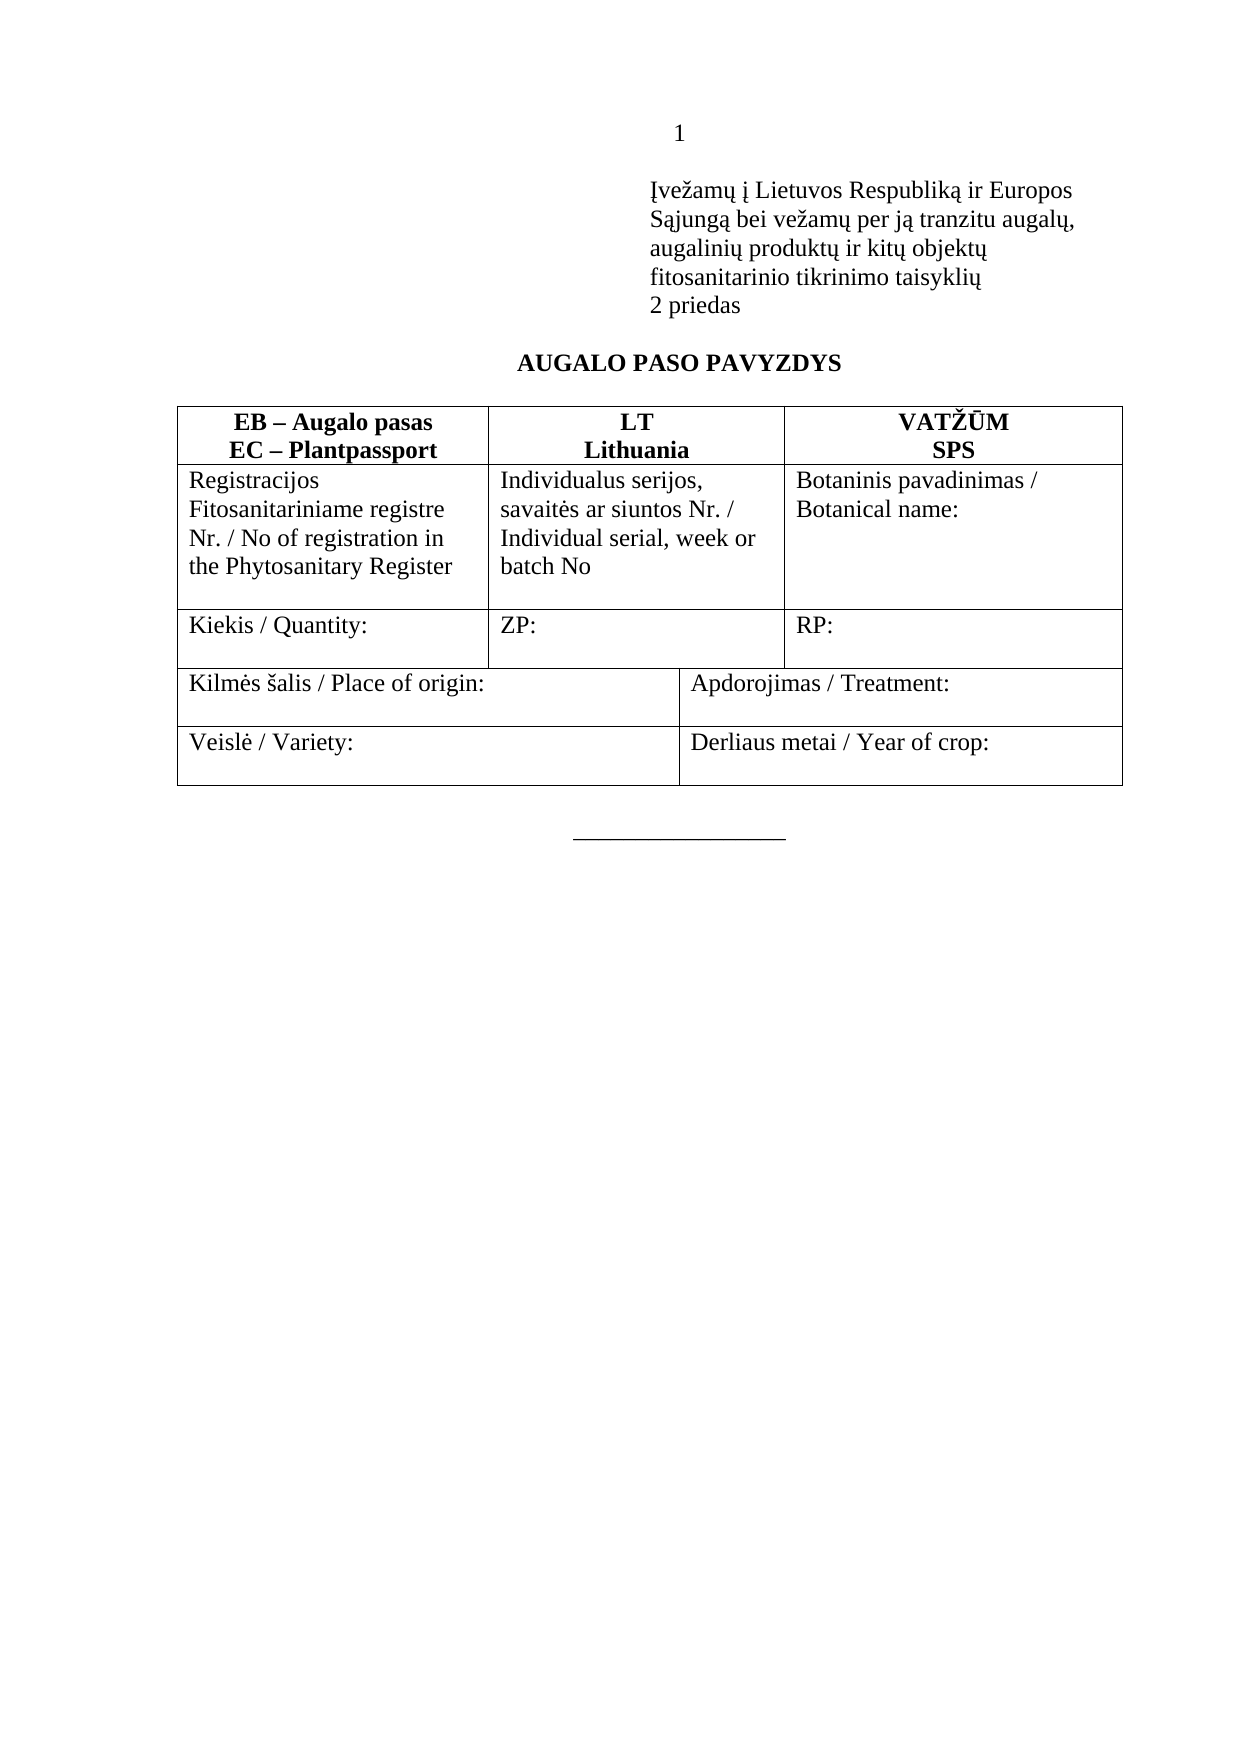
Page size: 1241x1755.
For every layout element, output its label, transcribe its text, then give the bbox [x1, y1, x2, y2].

table_cell RP: [785, 610, 1122, 667]
table_cell Individualus serijos, savaitės ar siuntos Nr. / Individual serial, week or batch No [489, 465, 784, 609]
table_cell Kiekis / Quantity: [178, 610, 488, 667]
table_cell Kilmės šalis / Place of origin: [178, 669, 679, 726]
table_header LT Lithuania [489, 407, 784, 464]
text fitosanitarinio tikrinimo taisyklių [649, 262, 1181, 291]
table_cell Botaninis pavadinimas / Botanical name: [785, 465, 1122, 609]
table_cell Registracijos Fitosanitariniame registre Nr. / No of registration in the Phytosanitary Register [178, 465, 488, 609]
text Įvežamų į Lietuvos Respubliką ir Europos [649, 176, 1181, 204]
text _________________ [177, 814, 1181, 843]
table_header EB – Augalo pasas EC – Plantpassport [178, 407, 488, 464]
table_cell Derliaus metai / Year of crop: [680, 727, 1122, 784]
text Augalo paso pavyzdys [177, 348, 1181, 377]
text 2 priedas [649, 291, 1181, 319]
table_cell ZP: [489, 610, 784, 667]
text Sąjungą bei vežamų per ją tranzitu augalų, [649, 204, 1181, 233]
table_cell Apdorojimas / Treatment: [680, 669, 1122, 726]
text augalinių produktų ir kitų objektų [649, 233, 1181, 262]
table_cell Veislė / Variety: [178, 727, 679, 784]
table_header VATŽŪM SPS [785, 407, 1122, 464]
